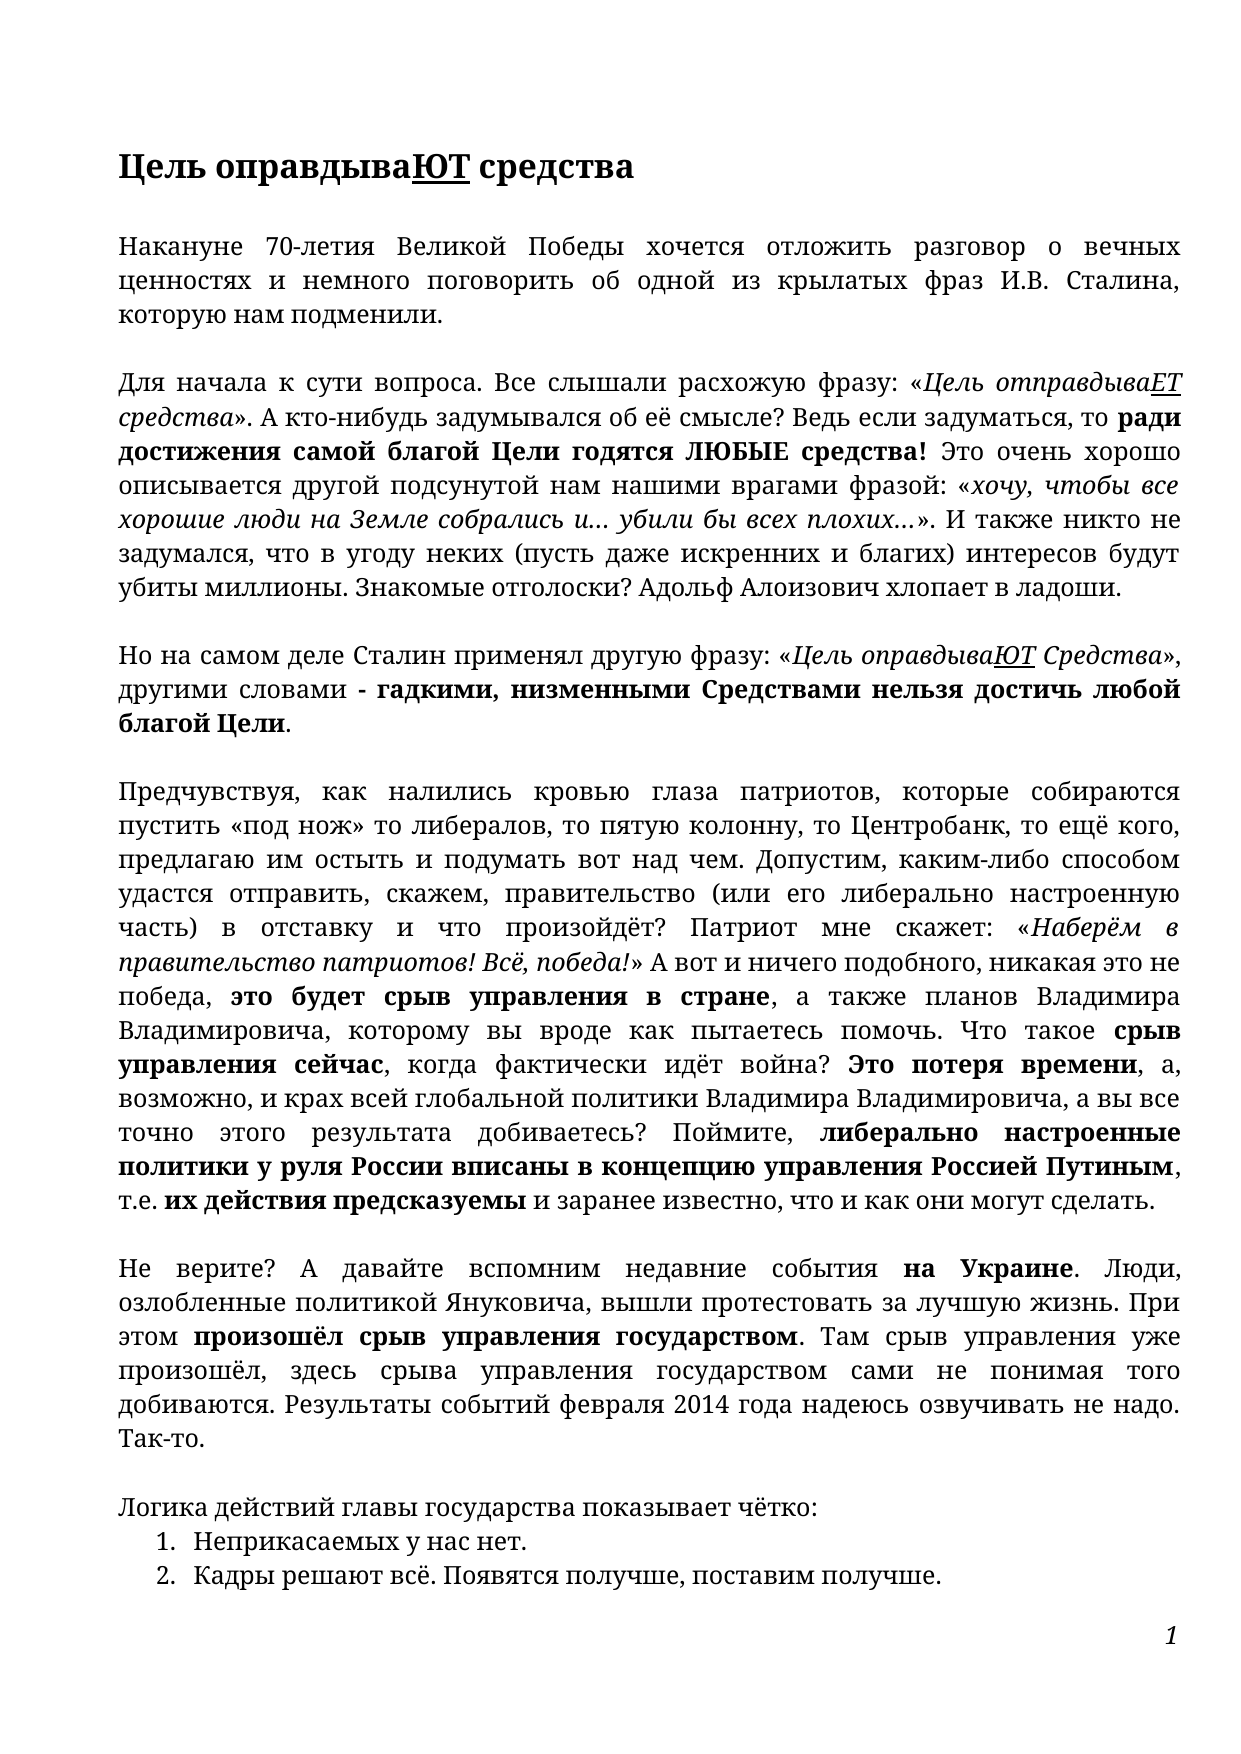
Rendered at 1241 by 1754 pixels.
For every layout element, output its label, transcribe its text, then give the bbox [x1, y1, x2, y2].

list Кадры решают всё. Появятся получше, поставим получше. [156, 1557, 1181, 1591]
text Накануне 70-летия Великой Победы хочется отложить разговор о вечных ценностях и немного поговорить об одной из крылатых фраз И.В. Сталина, которую нам подменили. [118, 229, 1181, 331]
text Не верите? А давайте вспомним недавние события на Украине. Люди, озлобленные политикой Януковича, вышли протестовать за лучшую жизнь. При этом произошёл срыв управления государством. Там срыв управления уже произошёл, здесь срыва управления государством сами не понимая того добиваются. Результаты событий февраля 2014 года надеюсь озвучивать не надо. Так-то. [118, 1251, 1181, 1455]
text Но на самом деле Сталин применял другую фразу: «Цель оправдываЮТ Средства», другими словами - гадкими, низменными Средствами нельзя достичь любой благой Цели. [118, 638, 1181, 740]
text Предчувствуя, как налились кровью глаза патриотов, которые собираются пустить «под нож» то либералов, то пятую колонну, то Центробанк, то ещё кого, предлагаю им остыть и подумать вот над чем. Допустим, каким-либо способом удастся отправить, скажем, правительство (или его либерально настроенную часть) в отставку и что произойдёт? Патриот мне скажет: «Наберём в правительство патриотов! Всё, победа!» А вот и ничего подобного, никакая это не победа, это будет срыв управления в стране, а также планов Владимира Владимировича, которому вы вроде как пытаетесь помочь. Что такое срыв управления сейчас, когда фактически идёт война? Это потеря времени, а, возможно, и крах всей глобальной политики Владимира Владимировича, а вы все точно этого результата добиваетесь? Поймите, либерально настроенные политики у руля России вписаны в концепцию управления Россией Путиным, т.е. их действия предсказуемы и заранее известно, что и как они могут сделать. [118, 774, 1181, 1217]
title Цель оправдываЮТ средства [118, 143, 1181, 188]
text Для начала к сути вопроса. Все слышали расхожую фразу: «Цель отправдываЕТ средства». А кто-нибудь задумывался об её смысле? Ведь если задуматься, то ради достижения самой благой Цели годятся ЛЮБЫЕ средства! Это очень хорошо описывается другой подсунутой нам нашими врагами фразой: «хочу, чтобы все хорошие люди на Земле собрались и… убили бы всех плохих…». И также никто не задумался, что в угоду неких (пусть даже искренних и благих) интересов будут убиты миллионы. Знакомые отголоски? Адольф Алоизович хлопает в ладоши. [118, 365, 1181, 603]
text Логика действий главы государства показывает чётко: [118, 1489, 1181, 1523]
list Неприкасаемых у нас нет. [156, 1523, 1181, 1557]
